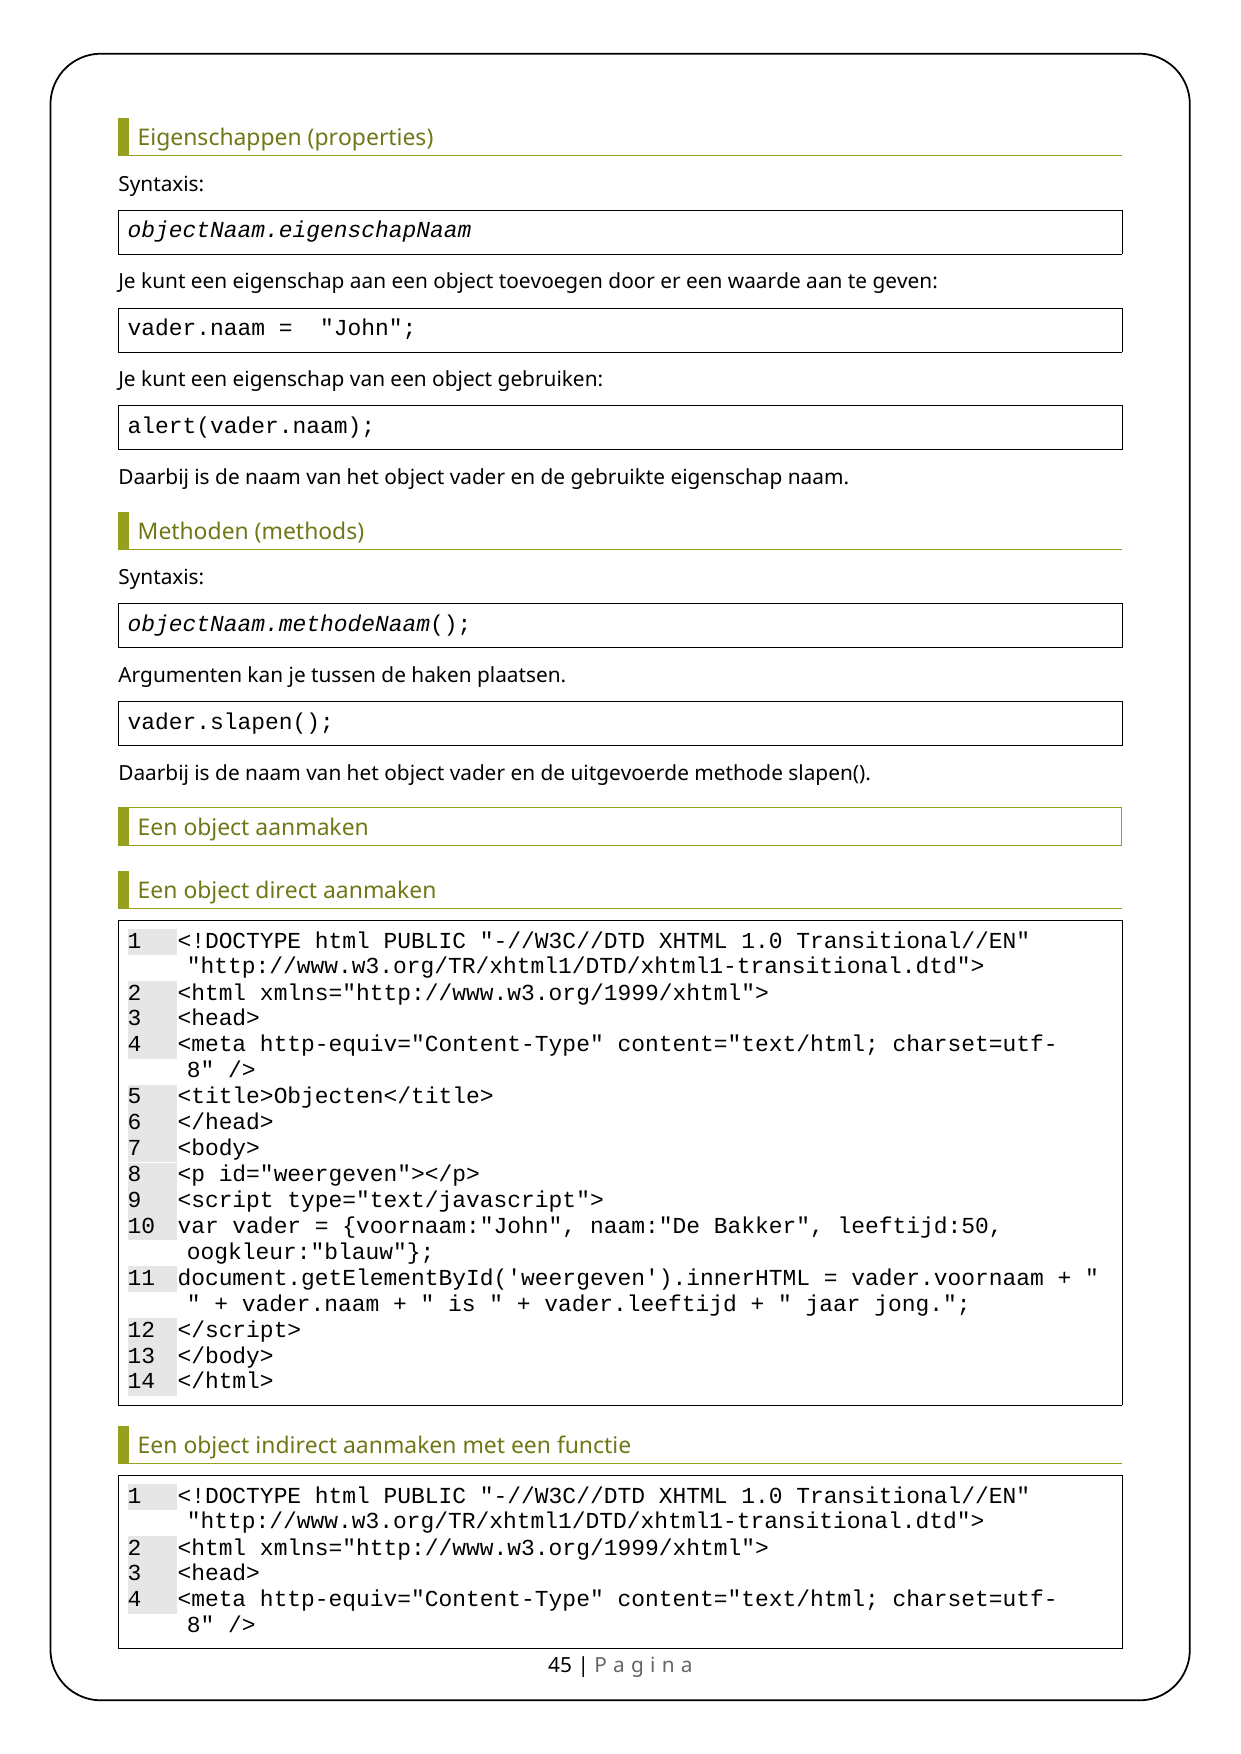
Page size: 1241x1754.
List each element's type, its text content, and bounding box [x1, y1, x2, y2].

list </body> [177, 1334, 1122, 1361]
subtitle Eigenschappen (properties) [129, 118, 1122, 155]
list <script type="text/javascript"> [177, 1179, 1122, 1205]
list <html xmlns="http://www.w3.org/1999/xhtml"> [119, 971, 1122, 997]
list </head> [177, 1101, 1122, 1127]
text Je kunt een eigenschap aan een object toevoegen door er een waarde aan te geven: [118, 267, 1122, 295]
list [119, 1334, 128, 1361]
list <html xmlns="http://www.w3.org/1999/xhtml"> [119, 1526, 1122, 1552]
subtitle Methoden (methods) [129, 512, 1122, 549]
text vader.naam = "John"; [119, 309, 1122, 352]
list [119, 1101, 128, 1127]
text Argumenten kan je tussen de haken plaatsen. [118, 660, 1122, 688]
text Syntaxis: [118, 562, 1122, 591]
list <meta http-equiv="Content-Type" content="text/html; charset=utf-8" /> [119, 1578, 1122, 1648]
text alert(vader.naam); [119, 406, 1122, 449]
text objectNaam.eigenschapNaam [119, 211, 1122, 254]
text Daarbij is de naam van het object vader en de uitgevoerde methode slapen(). [118, 758, 1122, 786]
list </script> [119, 1309, 1122, 1334]
list [119, 1127, 128, 1153]
list </html> [119, 1361, 1122, 1405]
subtitle Een object direct aanmaken [129, 871, 1122, 908]
list [119, 997, 128, 1023]
list [119, 1552, 128, 1578]
text objectNaam.methodeNaam(); [119, 604, 1122, 647]
list <title>Objecten</title> [119, 1075, 1122, 1101]
list <p id="weergeven"></p> [119, 1153, 1122, 1179]
list <head> [177, 997, 1122, 1023]
list var vader = {voornaam:"John", naam:"De Bakker", leeftijd:50, oogkleur:"blauw"}; [119, 1205, 1122, 1257]
text vader.slapen(); [119, 702, 1122, 745]
subtitle Een object indirect aanmaken met een functie [129, 1426, 1122, 1463]
list <meta http-equiv="Content-Type" content="text/html; charset=utf-8" /> [119, 1023, 1122, 1075]
list <head> [177, 1552, 1122, 1578]
list <body> [177, 1127, 1122, 1153]
text Syntaxis: [118, 169, 1122, 197]
list <!DOCTYPE html PUBLIC "-//W3C//DTD XHTML 1.0 Transitional//EN" "http://www.w3.org/TR/xhtml1/DTD/xhtml1-transitional.dtd"> [119, 1476, 1122, 1526]
subtitle Een object aanmaken [129, 808, 1121, 845]
list <!DOCTYPE html PUBLIC "-//W3C//DTD XHTML 1.0 Transitional//EN" "http://www.w3.org/TR/xhtml1/DTD/xhtml1-transitional.dtd"> [119, 921, 1122, 971]
list document.getElementById('weergeven').innerHTML = vader.voornaam + " " + vader.naam + " is " + vader.leeftijd + " jaar jong."; [119, 1257, 1122, 1309]
text Daarbij is de naam van het object vader en de gebruikte eigenschap naam. [118, 462, 1122, 491]
text Je kunt een eigenschap van een object gebruiken: [118, 364, 1122, 393]
